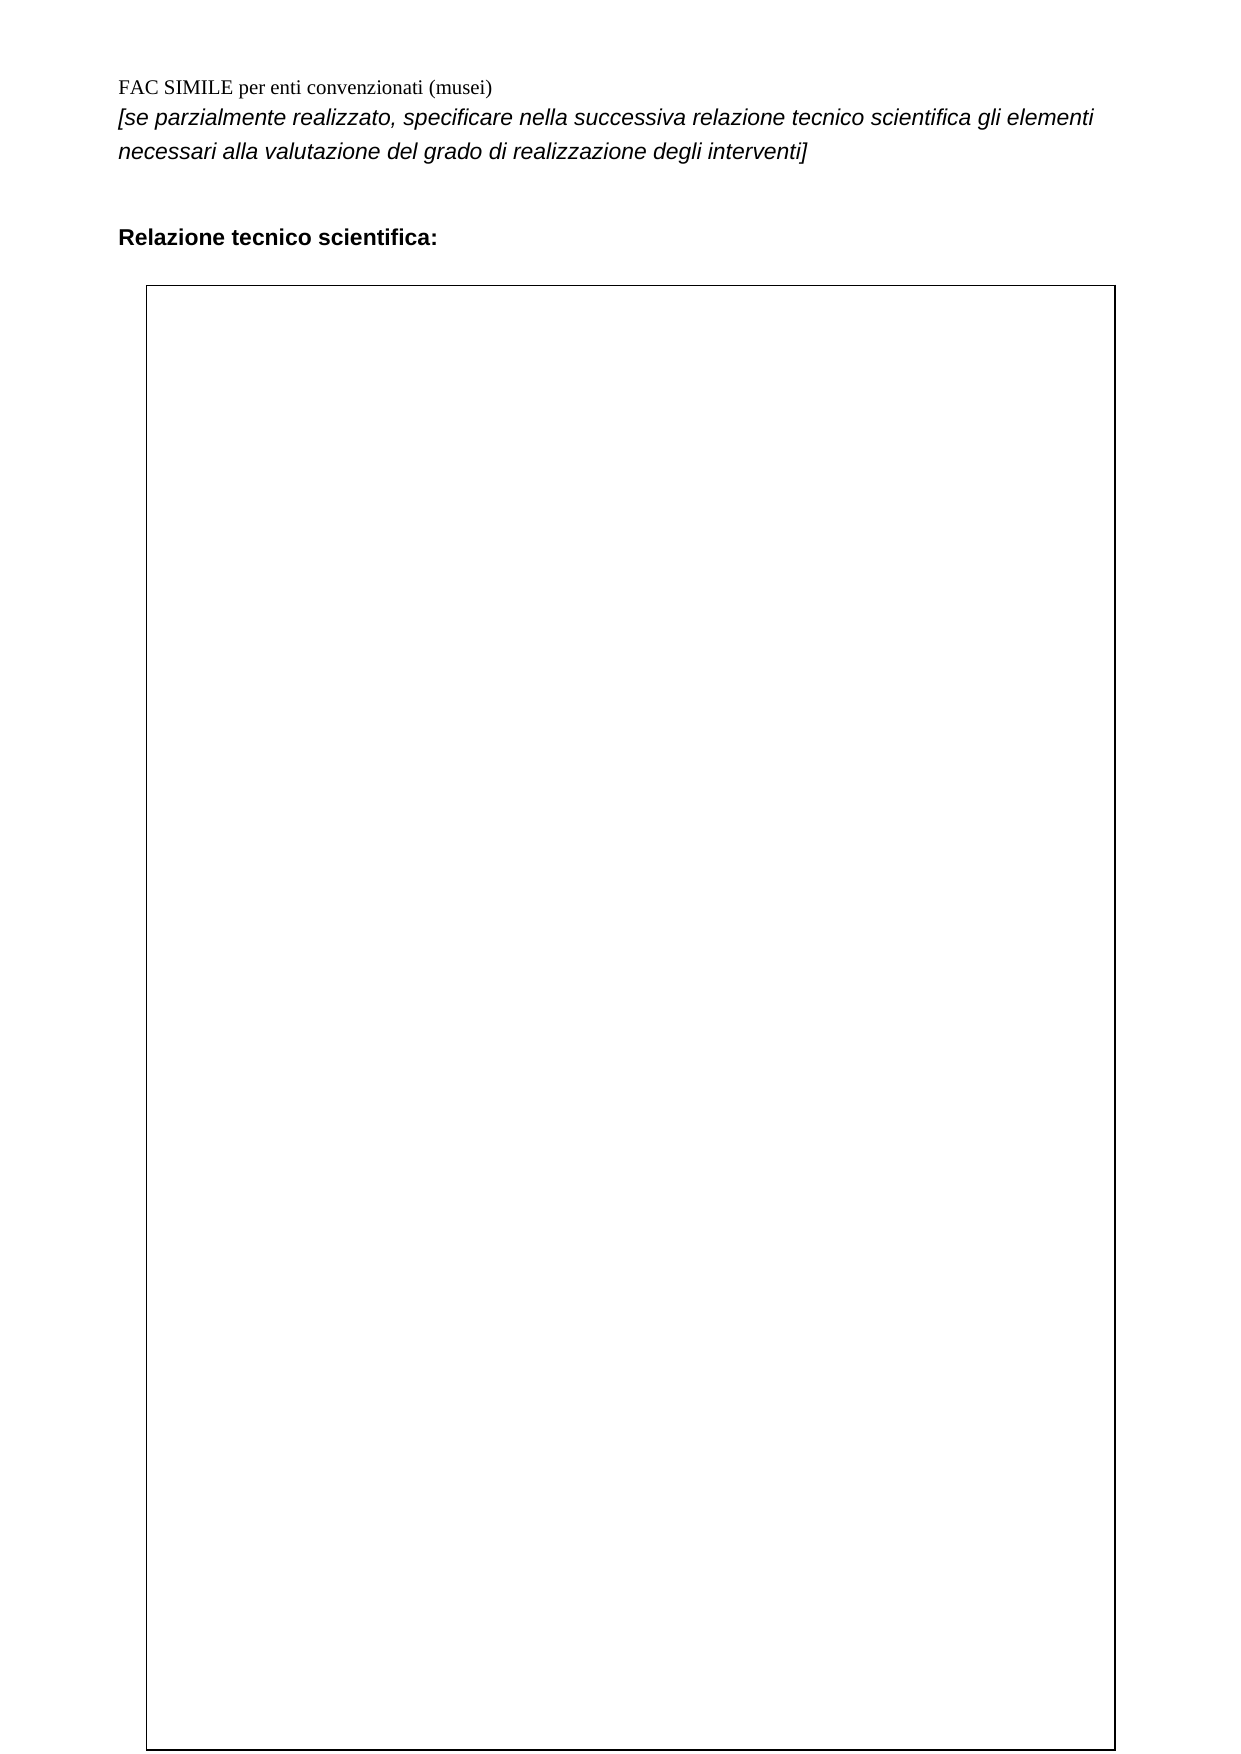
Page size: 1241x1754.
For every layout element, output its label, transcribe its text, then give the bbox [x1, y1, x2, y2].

text [se parzialmente realizzato, specificare nella successiva relazione tecnico scientifica gli elementi necessari alla valutazione del grado di realizzazione degli interventi] [118, 99, 1122, 166]
text Relazione tecnico scientifica: [118, 224, 1122, 250]
